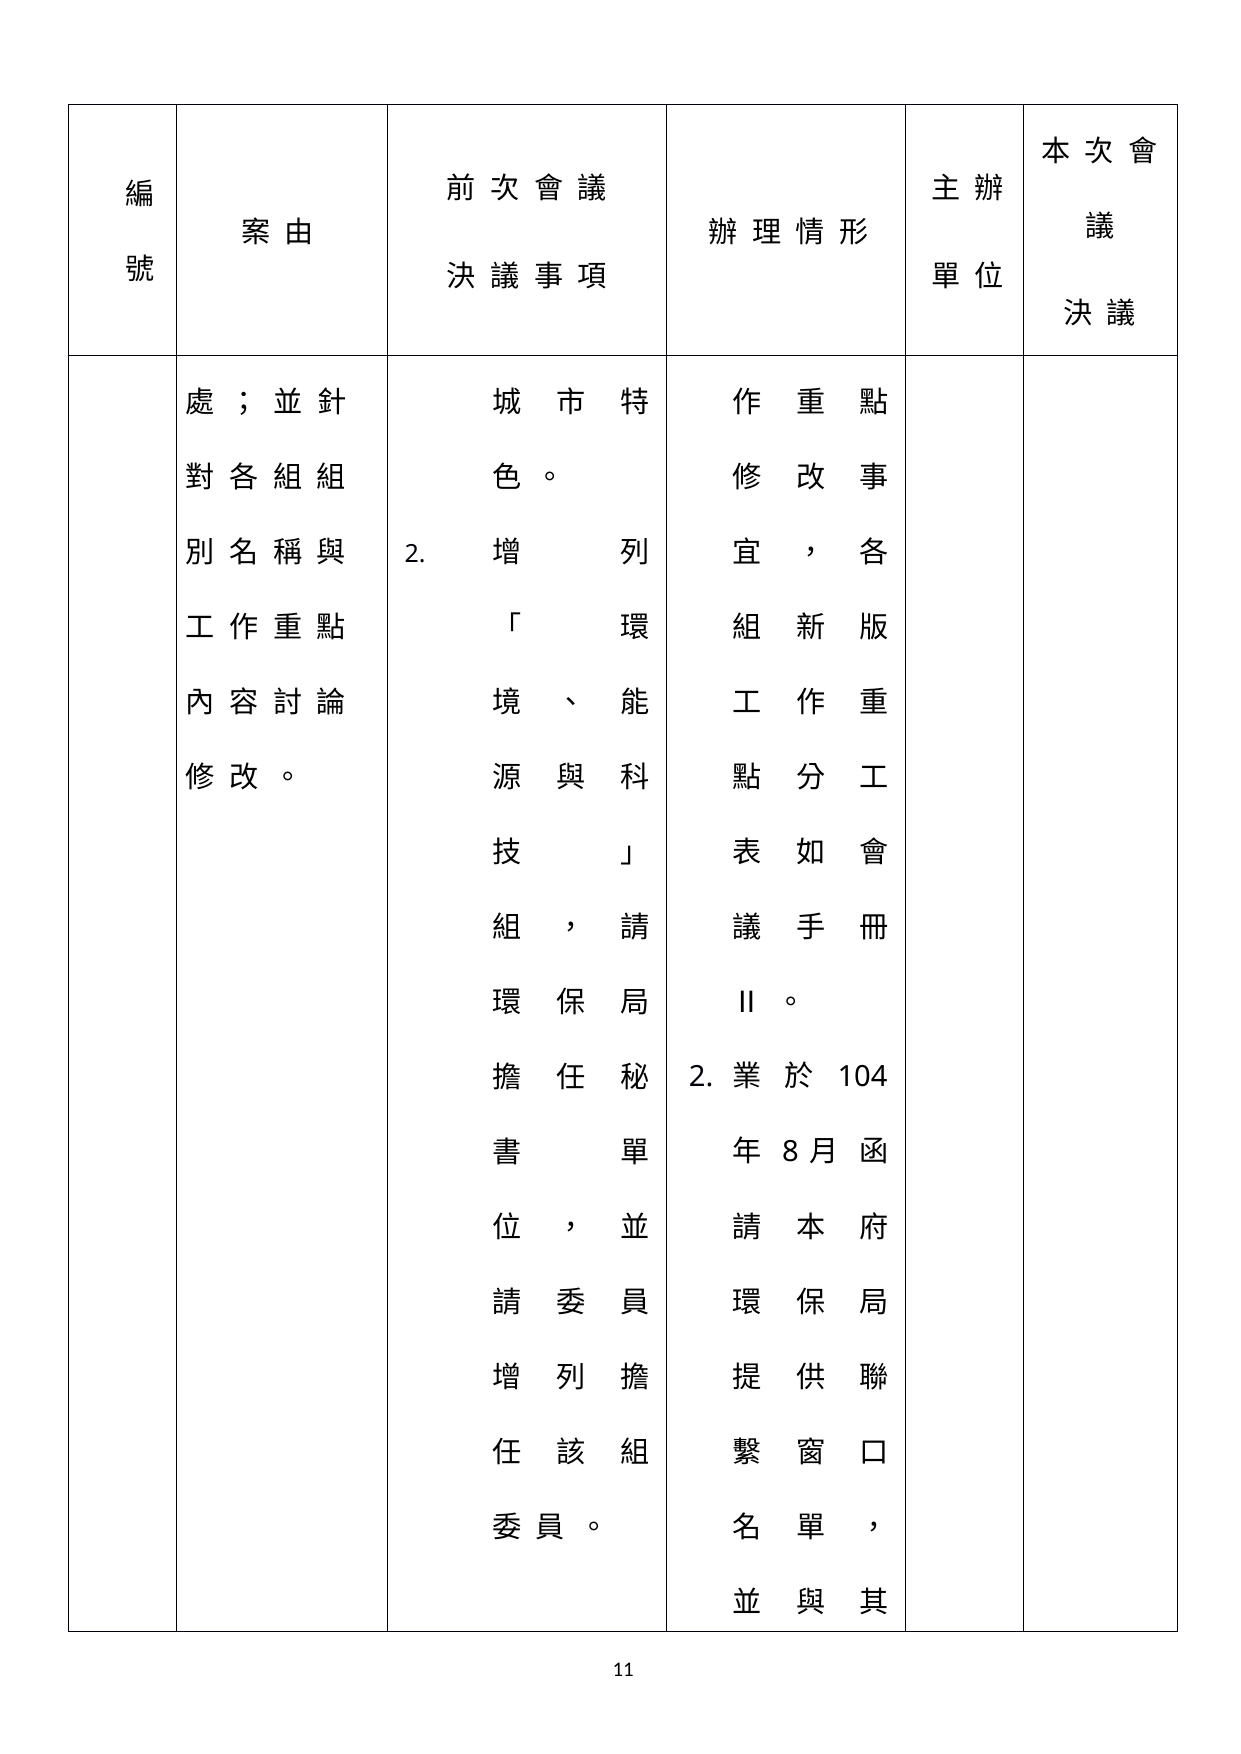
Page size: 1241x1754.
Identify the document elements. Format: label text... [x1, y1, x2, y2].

table_header 案由 [177, 105, 387, 354]
table_header 前次會議 決議事項 [388, 105, 666, 354]
table_header 辦理情形 [667, 105, 905, 354]
table_header 編號 [69, 105, 176, 354]
table_header 本次會議 決議 [1024, 105, 1177, 354]
table_cell 作重點修改事宜，各組新版工作重點分工表如會議手冊Ⅱ。 業於104年8月函請本府環保局提供聯繫窗口名單，並與其 [667, 356, 905, 1631]
table_cell [1024, 356, 1177, 1631]
table_cell [906, 356, 1023, 1631]
table_cell 處；並針對各組組別名稱與工作重點內容討論修改。 [177, 356, 387, 1631]
table_cell 請各分工小組充分討論工作重點修改事宜，涵括性別平等與婦女人權，並請兼顧城市特色。 增列「環境、能源與科技」組，請環保局擔任秘書單位，並請委員增列擔任該組委員。 [388, 356, 666, 1631]
table_header 主辦 單位 [906, 105, 1023, 354]
table_cell [69, 356, 176, 1631]
